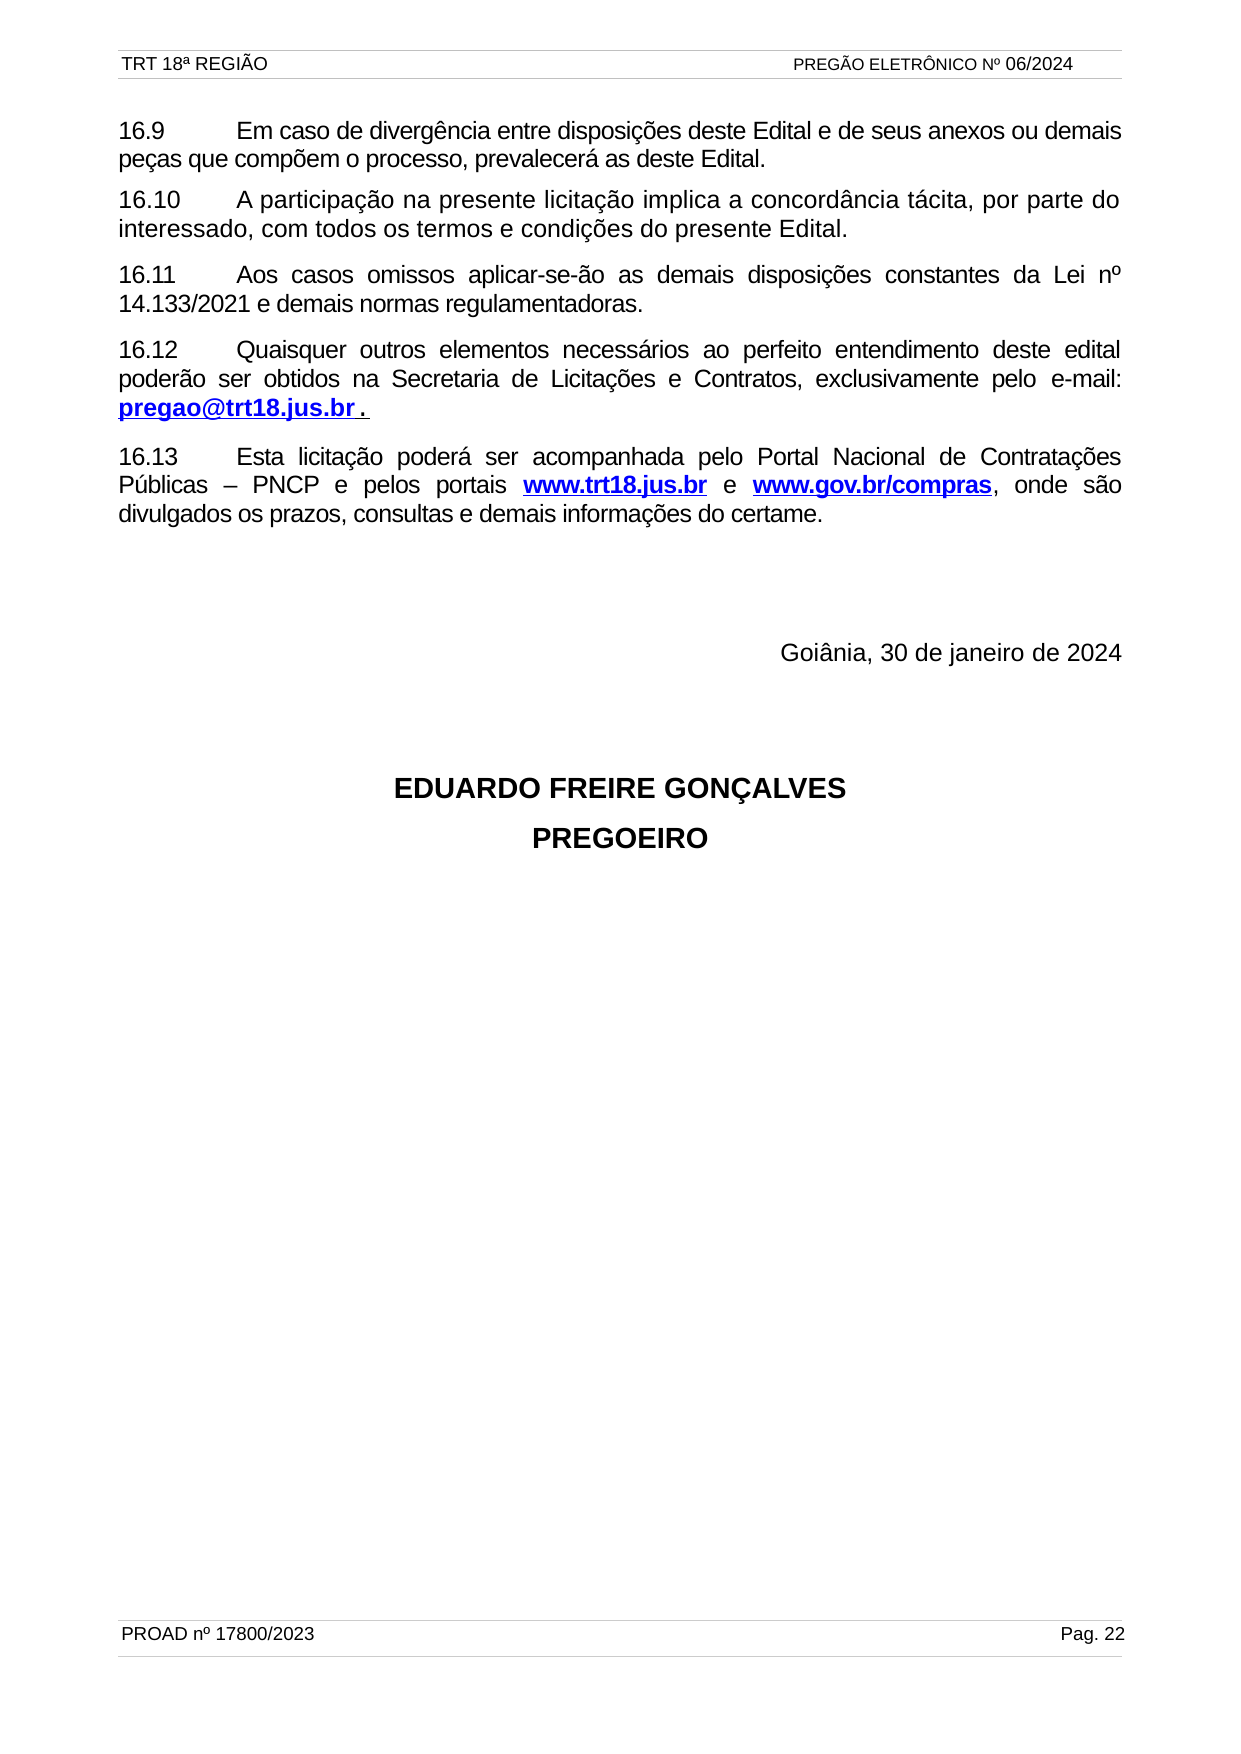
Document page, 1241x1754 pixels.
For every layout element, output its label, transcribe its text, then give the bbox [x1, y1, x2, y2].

text 16.12 Quaisquer outros elementos necessários ao perfeito entendimento deste edital poderão ser obtidos na Secretaria de Licitações e Contratos, exclusivamente pelo e-mail: pregao@trt18.jus.br. [118, 335, 1122, 424]
text Goiânia, 30 de janeiro de 2024 [118, 638, 1122, 667]
text 16.9 Em caso de divergência entre disposições deste Edital e de seus anexos ou demais peças que compõem o processo, prevalecerá as deste Edital. [118, 116, 1122, 173]
text EDUARDO FREIRE GONÇALVES [118, 771, 1122, 804]
text 16.10 A participação na presente licitação implica a concordância tácita, por parte do interessado, com todos os termos e condições do presente Edital. [118, 185, 1122, 242]
text 16.11 Aos casos omissos aplicar-se-ão as demais disposições constantes da Lei nº 14.133/2021 e demais normas regulamentadoras. [118, 260, 1122, 318]
text PREGOEIRO [118, 821, 1122, 854]
text 16.13 Esta licitação poderá ser acompanhada pelo Portal Nacional de Contratações Públicas – PNCP e pelos portais www.trt18.jus.br e www.gov.br/compras, onde são divulgados os prazos, consultas e demais informações do certame. [118, 441, 1122, 528]
